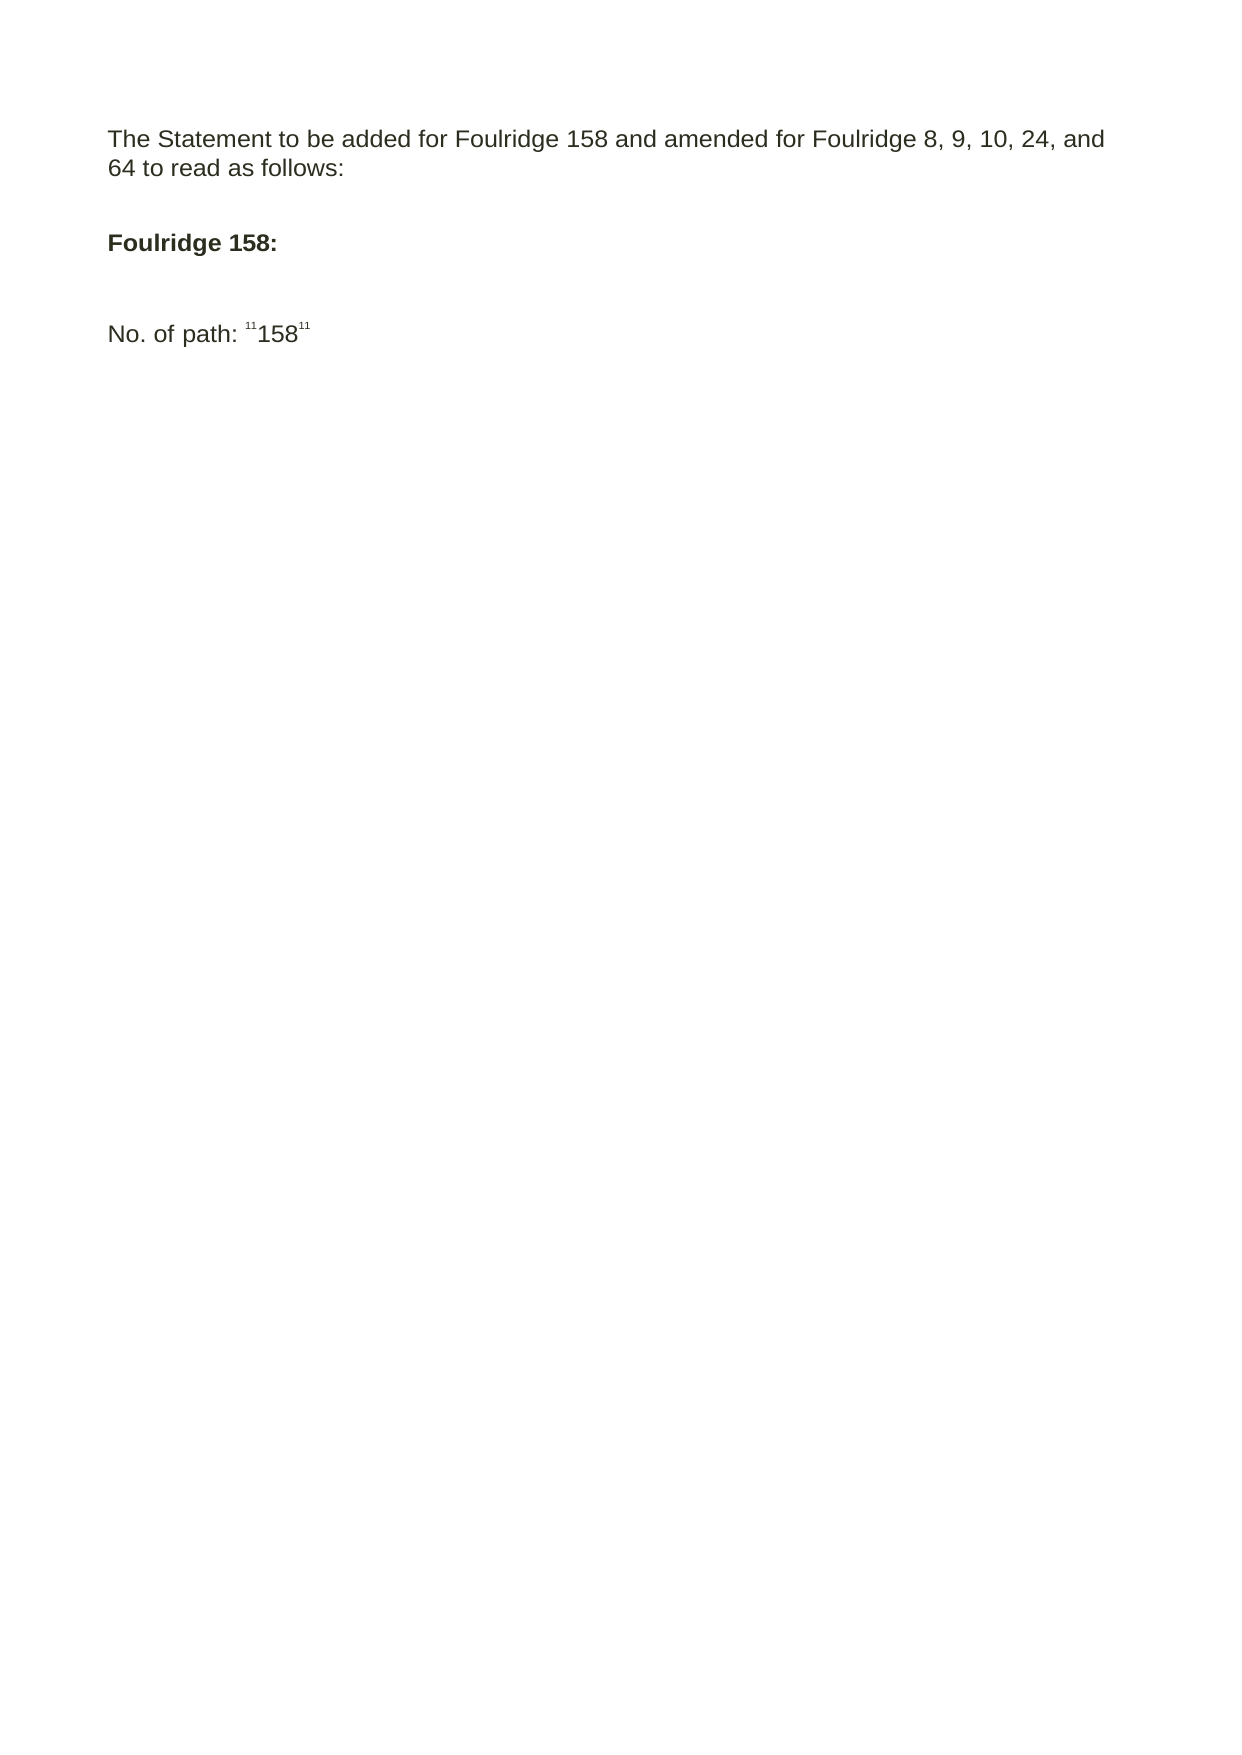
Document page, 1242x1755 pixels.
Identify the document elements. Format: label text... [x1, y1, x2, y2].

text No. of path: 1115811 [107, 319, 1168, 347]
subtitle Foulridge 158: [107, 228, 1168, 256]
text The Statement to be added for Foulridge 158 and amended for Foulridge 8, 9, 10, 24, and 64 to read as follows: [107, 125, 1108, 182]
